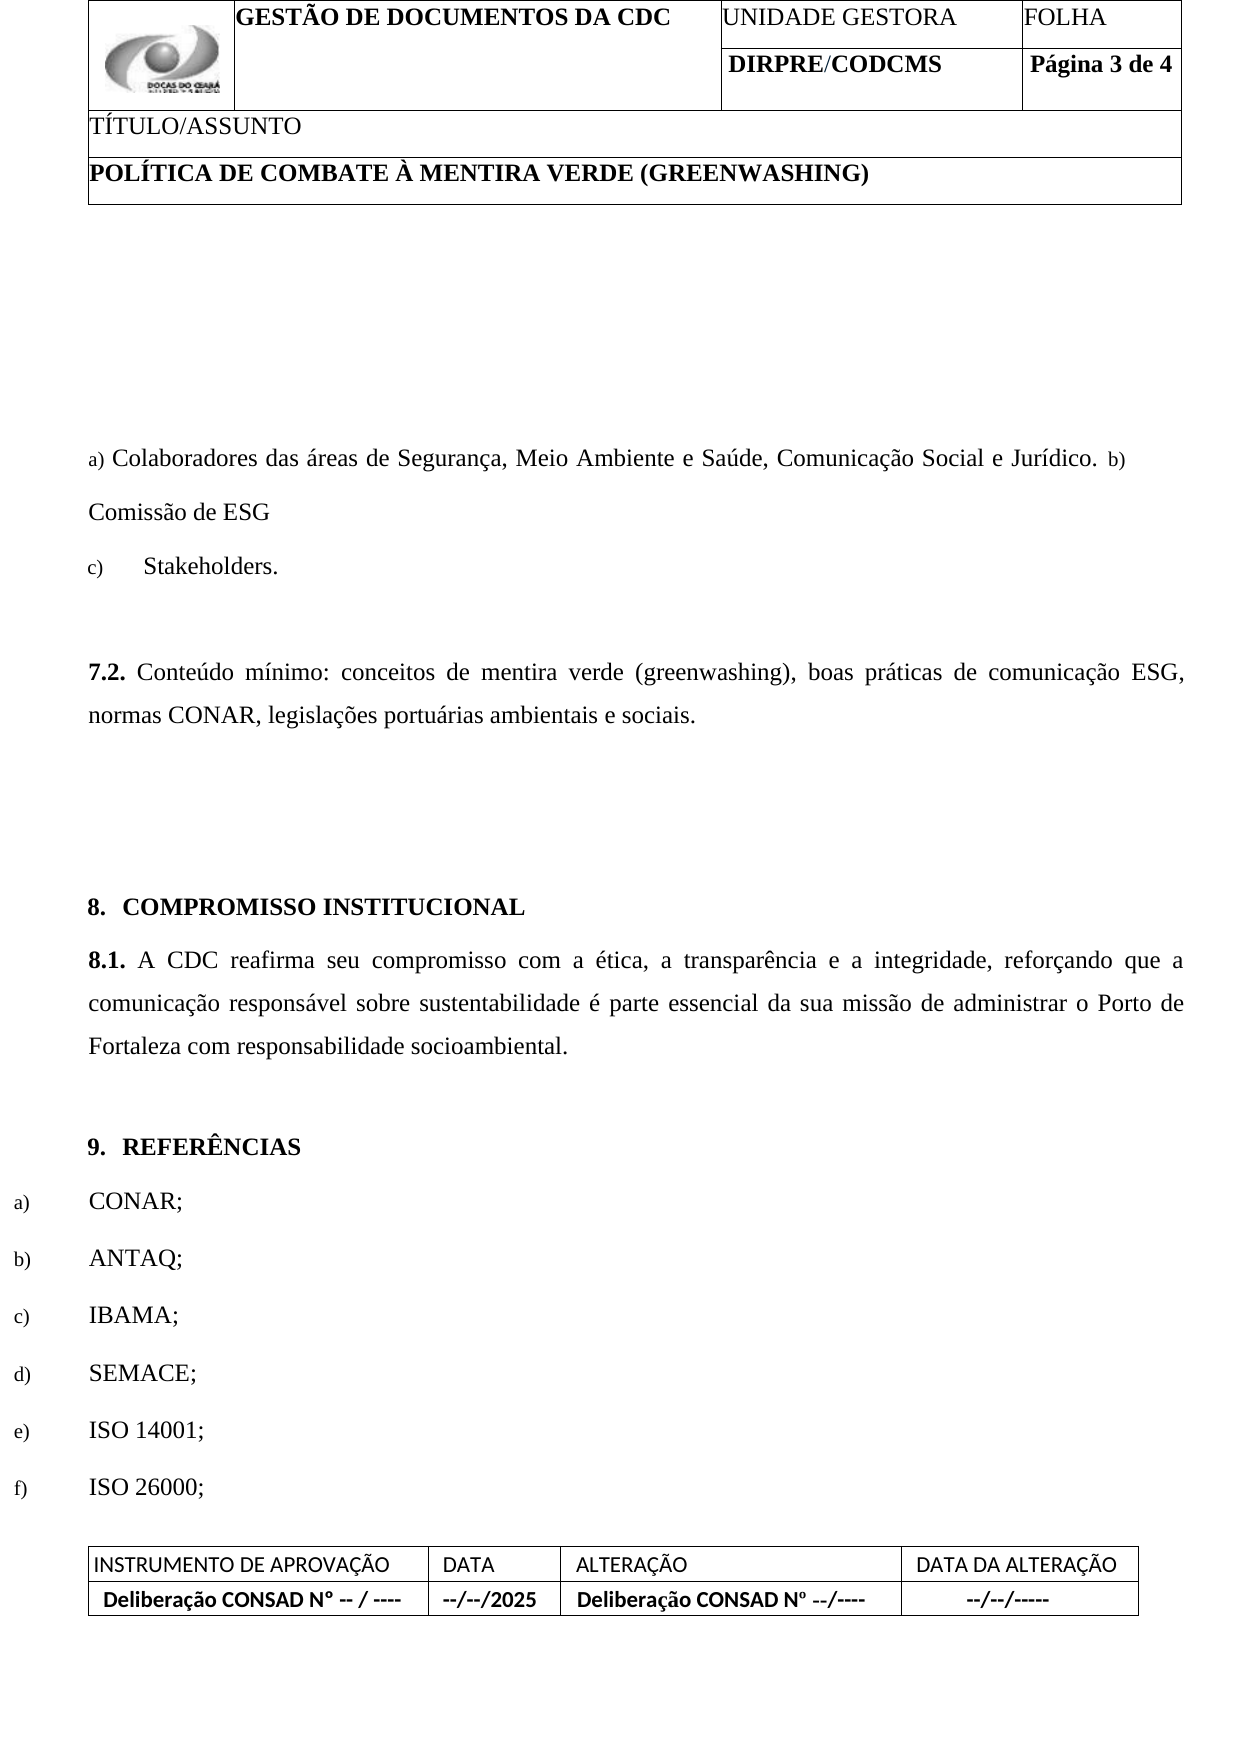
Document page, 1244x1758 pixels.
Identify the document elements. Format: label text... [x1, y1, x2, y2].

list IBAMA; [13, 1301, 1186, 1329]
subtitle COMPROMISSO INSTITUCIONAL [87, 892, 1186, 920]
text a) Colaboradores das áreas de Segurança, Meio Ambiente e Saúde, Comunicação Social e Jurídico. b) Comissão de ESG [88, 443, 1125, 526]
list CONAR; [13, 1186, 1186, 1215]
list ISO 14001; [13, 1415, 1186, 1443]
text 7.2. Conteúdo mínimo: conceitos de mentira verde (greenwashing), boas práticas de comunicação ESG, normas CONAR, legislações portuárias ambientais e sociais. [88, 657, 1186, 729]
list SEMACE; [13, 1358, 1186, 1386]
list ANTAQ; [13, 1243, 1186, 1272]
list ISO 26000; [13, 1472, 1186, 1501]
subtitle REFERÊNCIAS [87, 1132, 1186, 1161]
text c) Stakeholders. [87, 551, 1186, 580]
text 8.1. A CDC reafirma seu compromisso com a ética, a transparência e a integridade, reforçando que a comunicação responsável sobre sustentabilidade é parte essencial da sua missão de administrar o Porto de Fortaleza com responsabilidade socioambiental. [88, 946, 1186, 1060]
